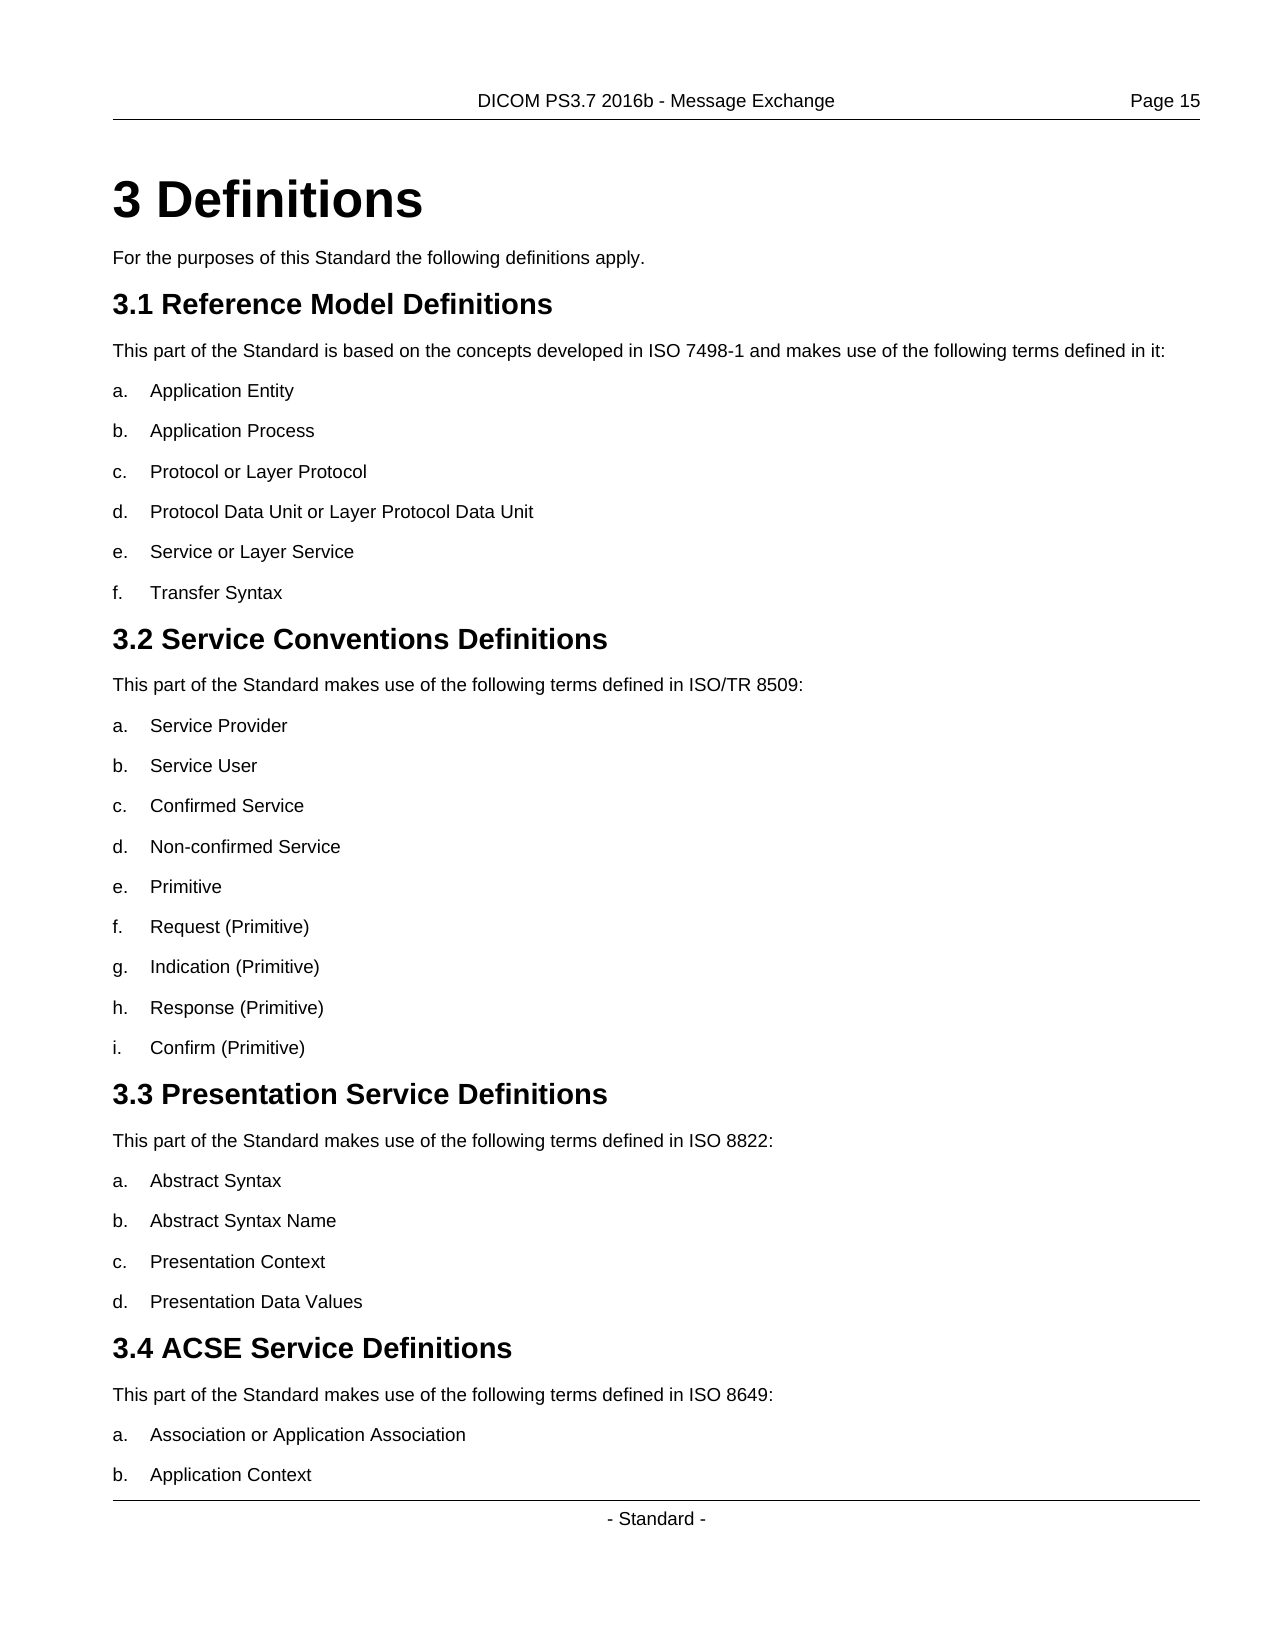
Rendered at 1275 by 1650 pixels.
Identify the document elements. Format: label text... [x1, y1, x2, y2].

list Confirm (Primitive) [112, 1037, 1200, 1058]
list Service or Layer Service [112, 541, 1200, 563]
list Presentation Data Values [112, 1291, 1200, 1312]
text For the purposes of this Standard the following definitions apply. [112, 247, 1200, 269]
list Non-confirmed Service [112, 835, 1200, 857]
text This part of the Standard makes use of the following terms defined in ISO/TR 8509: [112, 674, 1200, 696]
text 3.3 Presentation Service Definitions [112, 1077, 1200, 1111]
list Response (Primitive) [112, 997, 1200, 1018]
list Primitive [112, 876, 1200, 897]
list Abstract Syntax Name [112, 1210, 1200, 1232]
list Application Context [112, 1464, 1200, 1486]
list Service User [112, 755, 1200, 776]
list Protocol or Layer Protocol [112, 461, 1200, 482]
text 3 Definitions [112, 169, 1200, 228]
list Confirmed Service [112, 795, 1200, 817]
list Application Process [112, 420, 1200, 442]
list Transfer Syntax [112, 582, 1200, 603]
text 3.1 Reference Model Definitions [112, 287, 1200, 321]
list Protocol Data Unit or Layer Protocol Data Unit [112, 501, 1200, 522]
text 3.4 ACSE Service Definitions [112, 1331, 1200, 1365]
list Presentation Context [112, 1251, 1200, 1272]
list Association or Application Association [112, 1424, 1200, 1445]
text 3.2 Service Conventions Definitions [112, 622, 1200, 655]
text This part of the Standard makes use of the following terms defined in ISO 8822: [112, 1129, 1200, 1151]
list Abstract Syntax [112, 1170, 1200, 1191]
list Service Provider [112, 714, 1200, 736]
text This part of the Standard makes use of the following terms defined in ISO 8649: [112, 1383, 1200, 1405]
text This part of the Standard is based on the concepts developed in ISO 7498-1 and makes use of the following terms defined in it: [112, 340, 1200, 361]
list Application Entity [112, 380, 1200, 402]
list Indication (Primitive) [112, 956, 1200, 978]
list Request (Primitive) [112, 916, 1200, 938]
